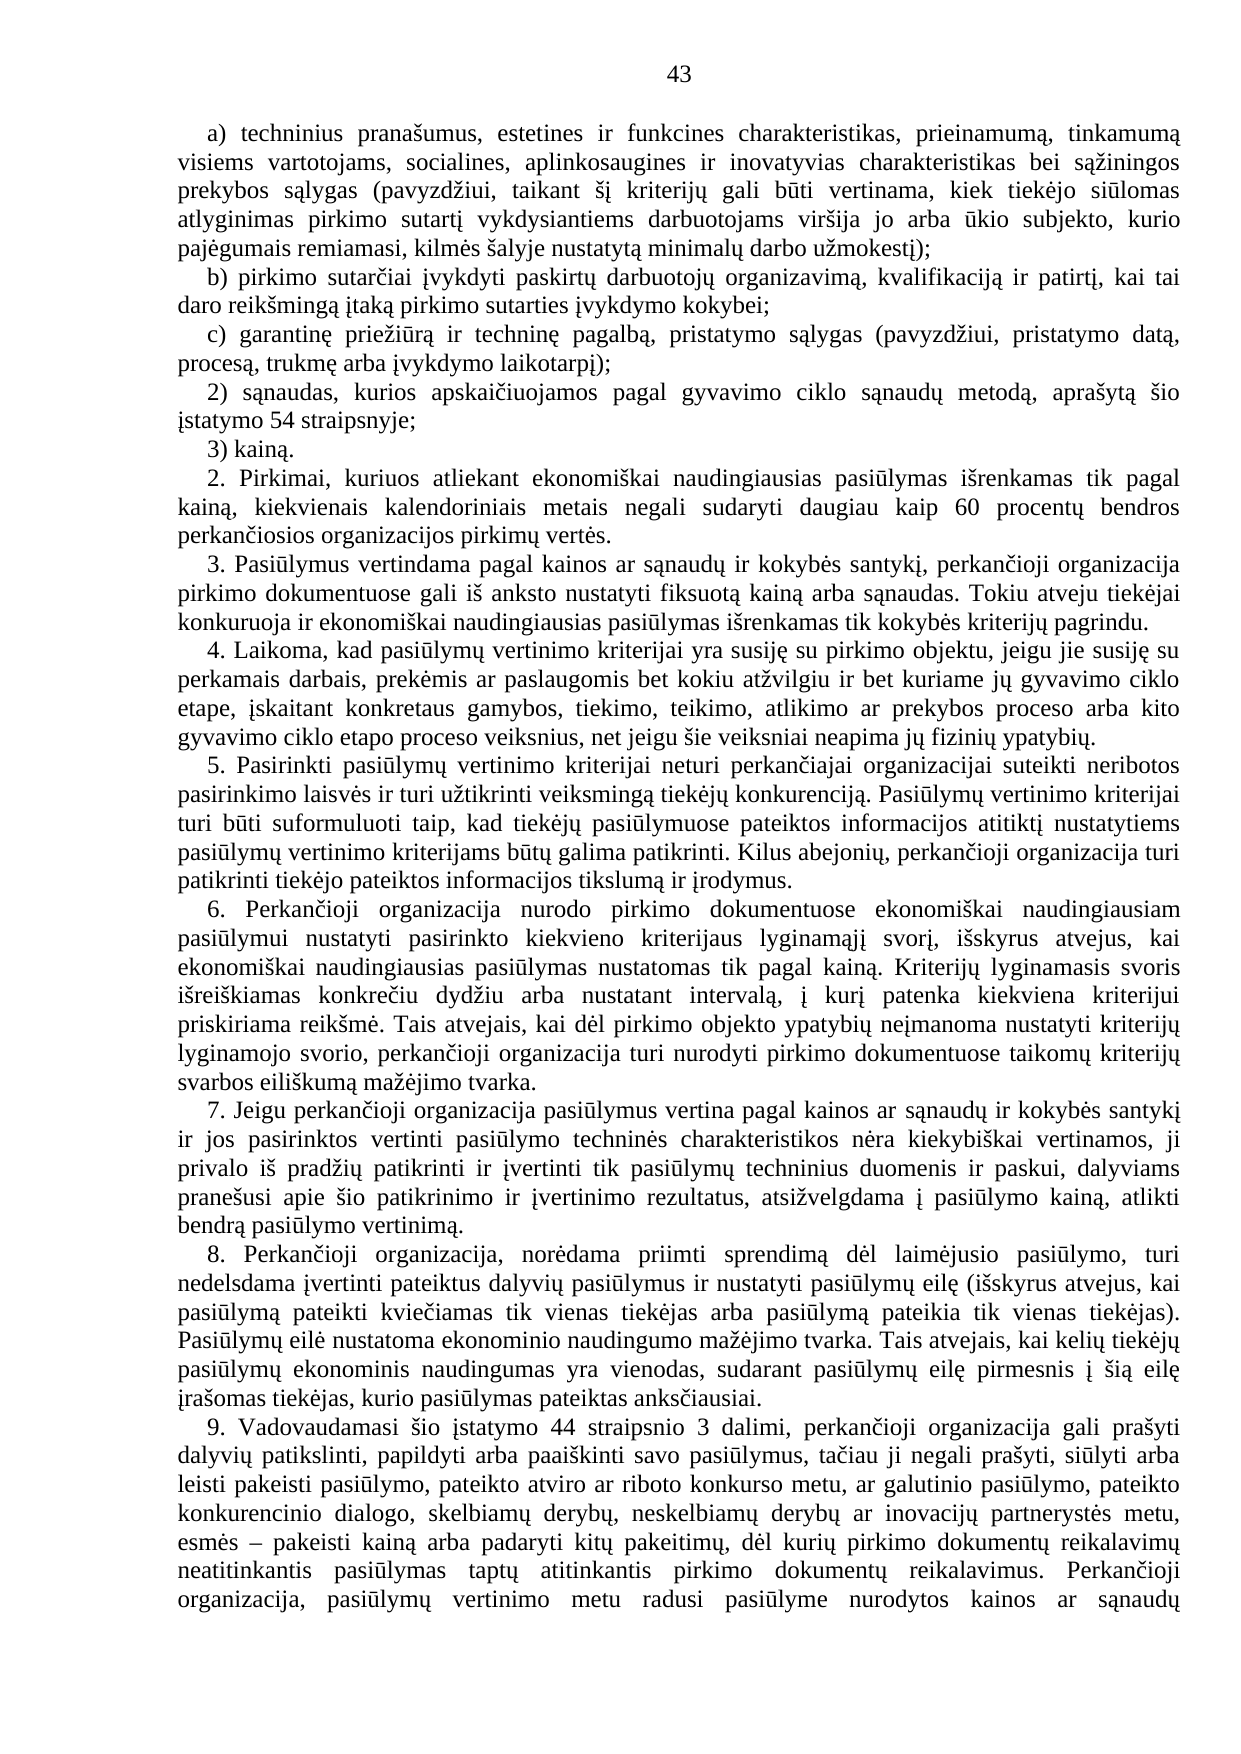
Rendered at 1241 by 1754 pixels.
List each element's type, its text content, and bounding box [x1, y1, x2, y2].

text 2. Pirkimai, kuriuos atliekant ekonomiškai naudingiausias pasiūlymas išrenkamas tik pagal kainą, kiekvienais kalendoriniais metais negali sudaryti daugiau kaip 60 procentų bendros perkančiosios organizacijos pirkimų vertės. [177, 463, 1181, 549]
text 3) kainą. [177, 434, 1181, 463]
text 2) sąnaudas, kurios apskaičiuojamos pagal gyvavimo ciklo sąnaudų metodą, aprašytą šio įstatymo 54 straipsnyje; [177, 377, 1181, 434]
text a) techninius pranašumus, estetines ir funkcines charakteristikas, prieinamumą, tinkamumą visiems vartotojams, socialines, aplinkosaugines ir inovatyvias charakteristikas bei sąžiningos prekybos sąlygas (pavyzdžiui, taikant šį kriterijų gali būti vertinama, kiek tiekėjo siūlomas atlyginimas pirkimo sutartį vykdysiantiems darbuotojams viršija jo arba ūkio subjekto, kurio pajėgumais remiamasi, kilmės šalyje nustatytą minimalų darbo užmokestį); [177, 118, 1181, 262]
text 4. Laikoma, kad pasiūlymų vertinimo kriterijai yra susiję su pirkimo objektu, jeigu jie susiję su perkamais darbais, prekėmis ar paslaugomis bet kokiu atžvilgiu ir bet kuriame jų gyvavimo ciklo etape, įskaitant konkretaus gamybos, tiekimo, teikimo, atlikimo ar prekybos proceso arba kito gyvavimo ciklo etapo proceso veiksnius, net jeigu šie veiksniai neapima jų fizinių ypatybių. [177, 636, 1181, 751]
text 3. Pasiūlymus vertindama pagal kainos ar sąnaudų ir kokybės santykį, perkančioji organizacija pirkimo dokumentuose gali iš anksto nustatyti fiksuotą kainą arba sąnaudas. Tokiu atveju tiekėjai konkuruoja ir ekonomiškai naudingiausias pasiūlymas išrenkamas tik kokybės kriterijų pagrindu. [177, 549, 1181, 636]
text 7. Jeigu perkančioji organizacija pasiūlymus vertina pagal kainos ar sąnaudų ir kokybės santykį ir jos pasirinktos vertinti pasiūlymo techninės charakteristikos nėra kiekybiškai vertinamos, ji privalo iš pradžių patikrinti ir įvertinti tik pasiūlymų techninius duomenis ir paskui, dalyviams pranešusi apie šio patikrinimo ir įvertinimo rezultatus, atsižvelgdama į pasiūlymo kainą, atlikti bendrą pasiūlymo vertinimą. [177, 1096, 1181, 1239]
text 9. Vadovaudamasi šio įstatymo 44 straipsnio 3 dalimi, perkančioji organizacija gali prašyti dalyvių patikslinti, papildyti arba paaiškinti savo pasiūlymus, tačiau ji negali prašyti, siūlyti arba leisti pakeisti pasiūlymo, pateikto atviro ar riboto konkurso metu, ar galutinio pasiūlymo, pateikto konkurencinio dialogo, skelbiamų derybų, neskelbiamų derybų ar inovacijų partnerystės metu, esmės – pakeisti kainą arba padaryti kitų pakeitimų, dėl kurių pirkimo dokumentų reikalavimų neatitinkantis pasiūlymas taptų atitinkantis pirkimo dokumentų reikalavimus. Perkančioji organizacija, pasiūlymų vertinimo metu radusi pasiūlyme nurodytos kainos ar sąnaudų [177, 1412, 1181, 1613]
text c) garantinę priežiūrą ir techninę pagalbą, pristatymo sąlygas (pavyzdžiui, pristatymo datą, procesą, trukmę arba įvykdymo laikotarpį); [177, 319, 1181, 377]
text b) pirkimo sutarčiai įvykdyti paskirtų darbuotojų organizavimą, kvalifikaciją ir patirtį, kai tai daro reikšmingą įtaką pirkimo sutarties įvykdymo kokybei; [177, 262, 1181, 319]
text 6. Perkančioji organizacija nurodo pirkimo dokumentuose ekonomiškai naudingiausiam pasiūlymui nustatyti pasirinkto kiekvieno kriterijaus lyginamąjį svorį, išskyrus atvejus, kai ekonomiškai naudingiausias pasiūlymas nustatomas tik pagal kainą. Kriterijų lyginamasis svoris išreiškiamas konkrečiu dydžiu arba nustatant intervalą, į kurį patenka kiekviena kriterijui priskiriama reikšmė. Tais atvejais, kai dėl pirkimo objekto ypatybių neįmanoma nustatyti kriterijų lyginamojo svorio, perkančioji organizacija turi nurodyti pirkimo dokumentuose taikomų kriterijų svarbos eiliškumą mažėjimo tvarka. [177, 894, 1181, 1096]
text 8. Perkančioji organizacija, norėdama priimti sprendimą dėl laimėjusio pasiūlymo, turi nedelsdama įvertinti pateiktus dalyvių pasiūlymus ir nustatyti pasiūlymų eilę (išskyrus atvejus, kai pasiūlymą pateikti kviečiamas tik vienas tiekėjas arba pasiūlymą pateikia tik vienas tiekėjas). Pasiūlymų eilė nustatoma ekonominio naudingumo mažėjimo tvarka. Tais atvejais, kai kelių tiekėjų pasiūlymų ekonominis naudingumas yra vienodas, sudarant pasiūlymų eilę pirmesnis į šią eilę įrašomas tiekėjas, kurio pasiūlymas pateiktas anksčiausiai. [177, 1239, 1181, 1412]
text 5. Pasirinkti pasiūlymų vertinimo kriterijai neturi perkančiajai organizacijai suteikti neribotos pasirinkimo laisvės ir turi užtikrinti veiksmingą tiekėjų konkurenciją. Pasiūlymų vertinimo kriterijai turi būti suformuluoti taip, kad tiekėjų pasiūlymuose pateiktos informacijos atitiktį nustatytiems pasiūlymų vertinimo kriterijams būtų galima patikrinti. Kilus abejonių, perkančioji organizacija turi patikrinti tiekėjo pateiktos informacijos tikslumą ir įrodymus. [177, 751, 1181, 894]
